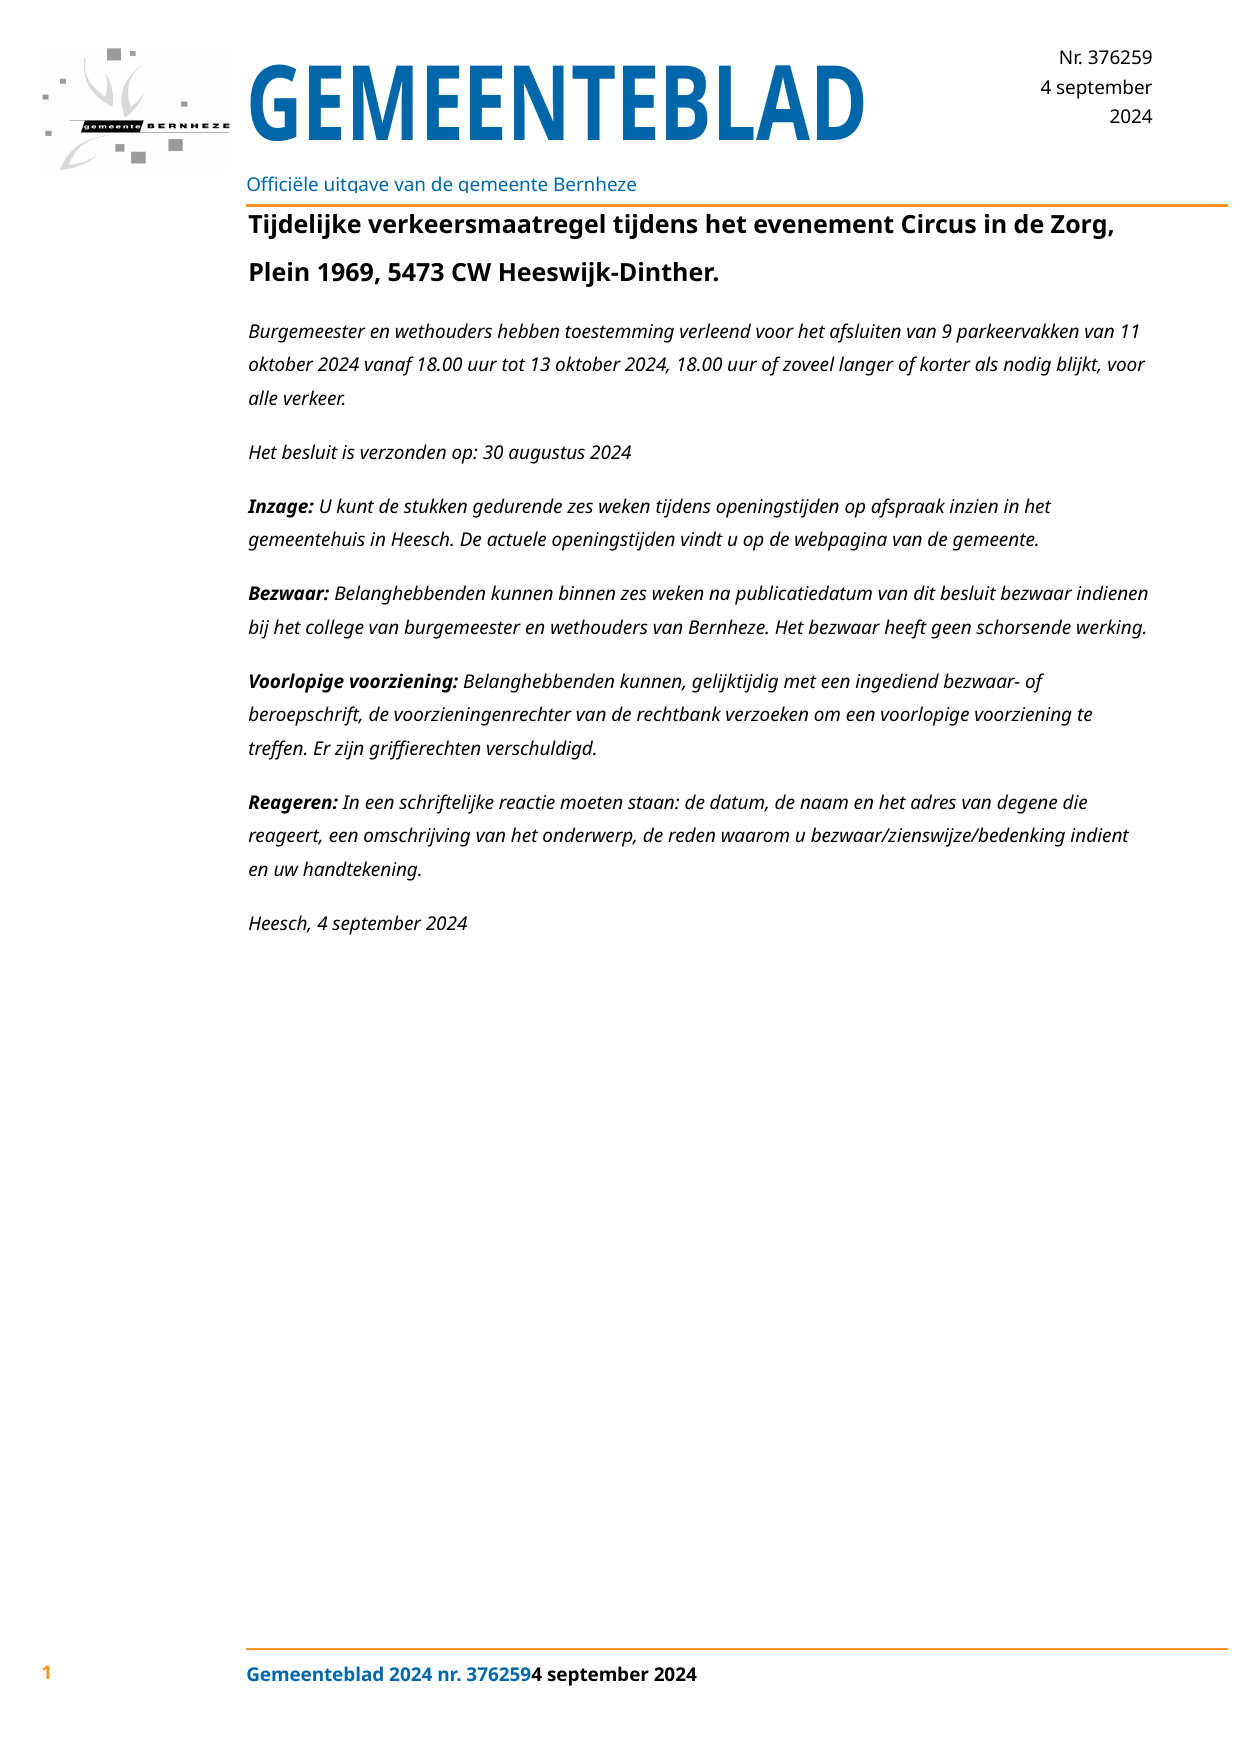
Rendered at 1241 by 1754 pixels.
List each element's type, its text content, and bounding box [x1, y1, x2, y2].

text Reageren: In een schriftelijke reactie moeten staan: de datum, de naam en het adres van degene die reageert, een omschrijving van het onderwerp, de reden waarom u bezwaar/zienswijze/bedenking indient en uw handtekening. [248, 789, 1152, 881]
text Heesch, 4 september 2024 [248, 910, 1152, 936]
text Tijdelijke verkeersmaatregel tijdens het evenement Circus in de Zorg, Plein 1969, 5473 CW Heeswijk-Dinther. [248, 207, 1152, 288]
text Het besluit is verzonden op: 30 augustus 2024 [248, 439, 1152, 464]
text Inzage: U kunt de stukken gedurende zes weken tijdens openingstijden op afspraak inzien in het gemeentehuis in Heesch. De actuele openingstijden vindt u op de webpagina van de gemeente. [248, 493, 1152, 552]
text Voorlopige voorziening: Belanghebbenden kunnen, gelijktijdig met een ingediend bezwaar- of beroepschrift, de voorzieningenrechter van de rechtbank verzoeken om een voorlopige voorziening te treffen. Er zijn griffierechten verschuldigd. [248, 668, 1152, 761]
text Burgemeester en wethouders hebben toestemming verleend voor het afsluiten van 9 parkeervakken van 11 oktober 2024 vanaf 18.00 uur tot 13 oktober 2024, 18.00 uur of zoveel langer of korter als nodig blijkt, voor alle verkeer. [248, 318, 1152, 411]
text Bezwaar: Belanghebbenden kunnen binnen zes weken na publicatiedatum van dit besluit bezwaar indienen bij het college van burgemeester en wethouders van Bernheze. Het bezwaar heeft geen schorsende werking. [248, 580, 1152, 639]
picture [41, 47, 231, 172]
